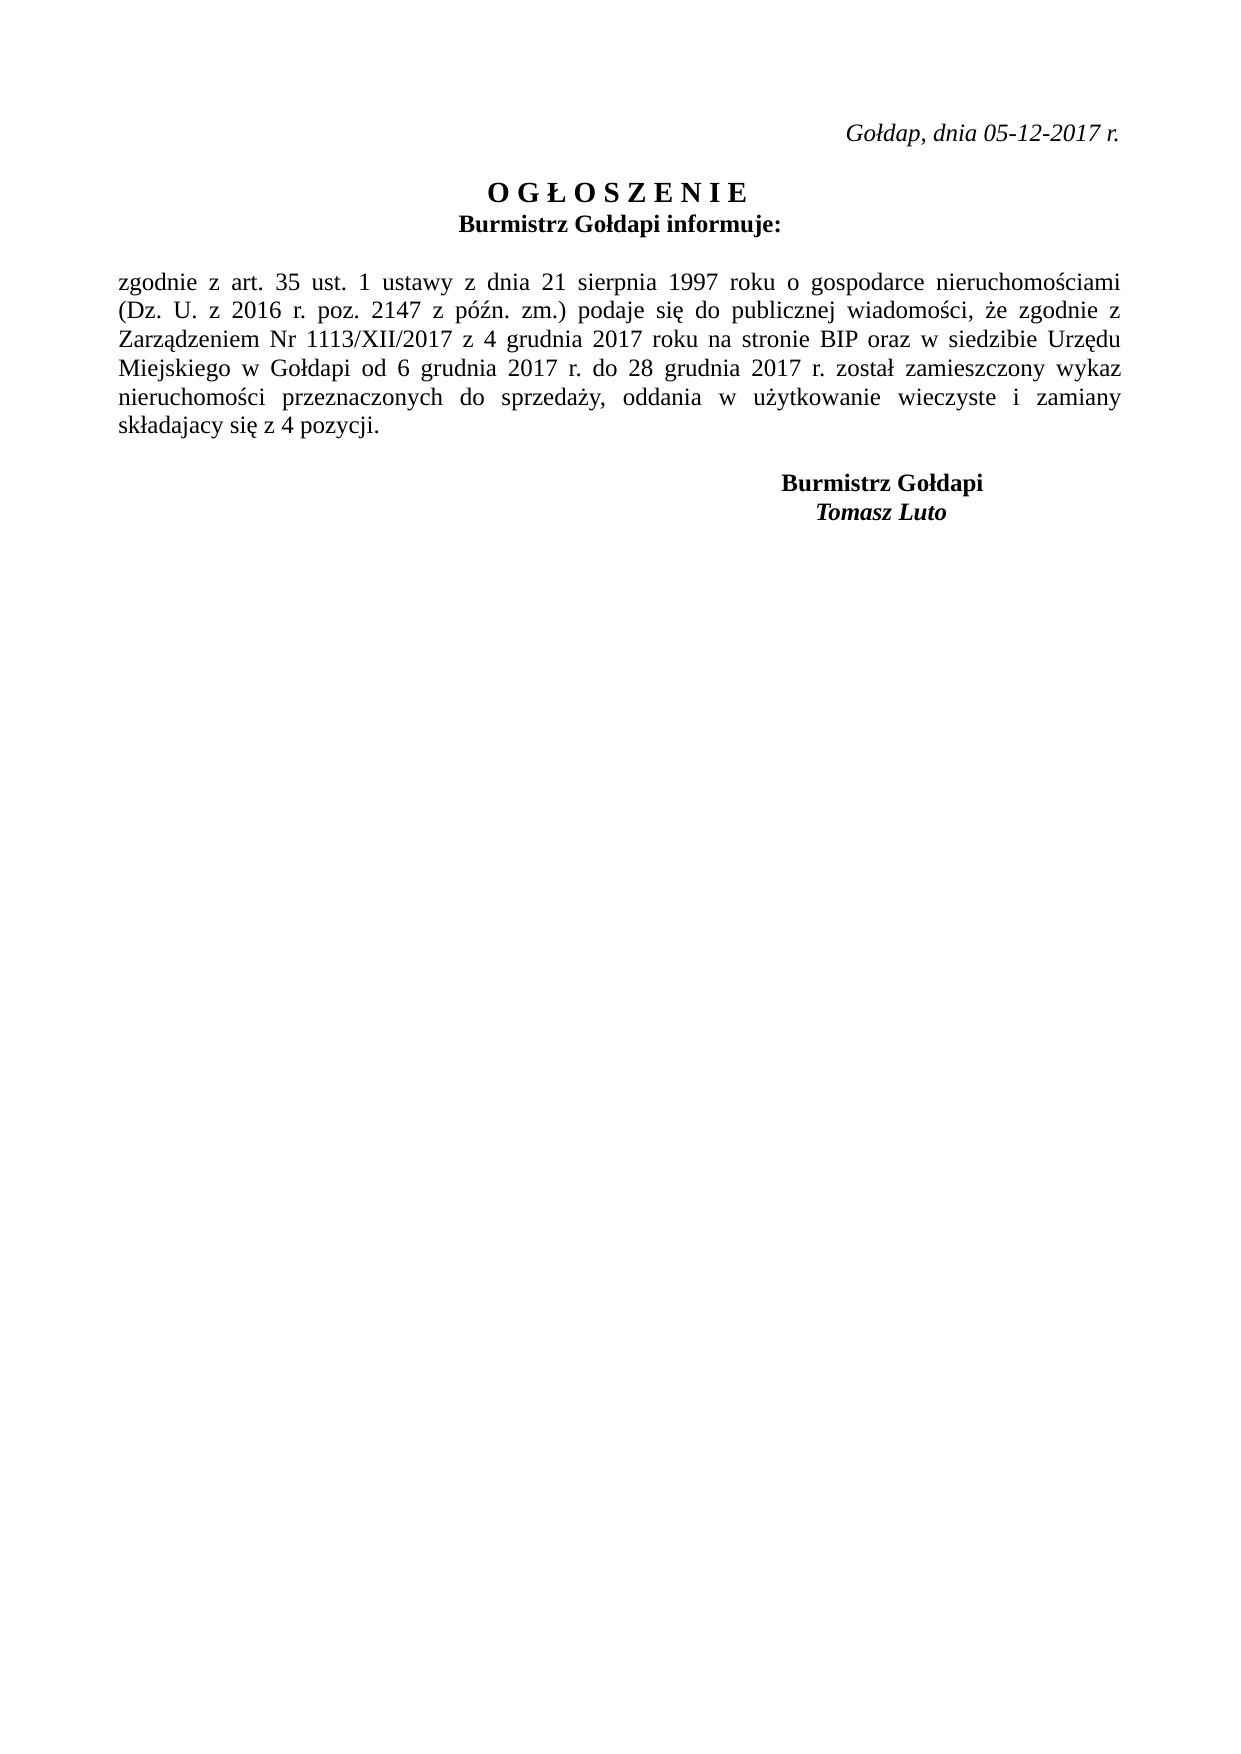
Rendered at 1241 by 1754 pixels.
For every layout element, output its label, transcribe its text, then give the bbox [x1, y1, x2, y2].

text zgodnie z art. 35 ust. 1 ustawy z dnia 21 sierpnia 1997 roku o gospodarce nieruchomościami (Dz. U. z 2016 r. poz. 2147 z późn. zm.) podaje się do publicznej wiadomości, że zgodnie z Zarządzeniem Nr 1113/XII/2017 z 4 grudnia 2017 roku na stronie BIP oraz w siedzibie Urzędu Miejskiego w Gołdapi od 6 grudnia 2017 r. do 28 grudnia 2017 r. został zamieszczony wykaz nieruchomości przeznaczonych do sprzedaży, oddania w użytkowanie wieczyste i zamiany składajacy się z 4 pozycji. [118, 267, 1122, 439]
text Tomasz Luto [118, 497, 1122, 525]
text Burmistrz Gołdapi [118, 468, 1122, 497]
text Gołdap, dnia 05-12-2017 r. [118, 118, 1122, 147]
text O G Ł O S Z E N I E [118, 176, 1122, 209]
text Burmistrz Gołdapi informuje: [118, 209, 1122, 238]
